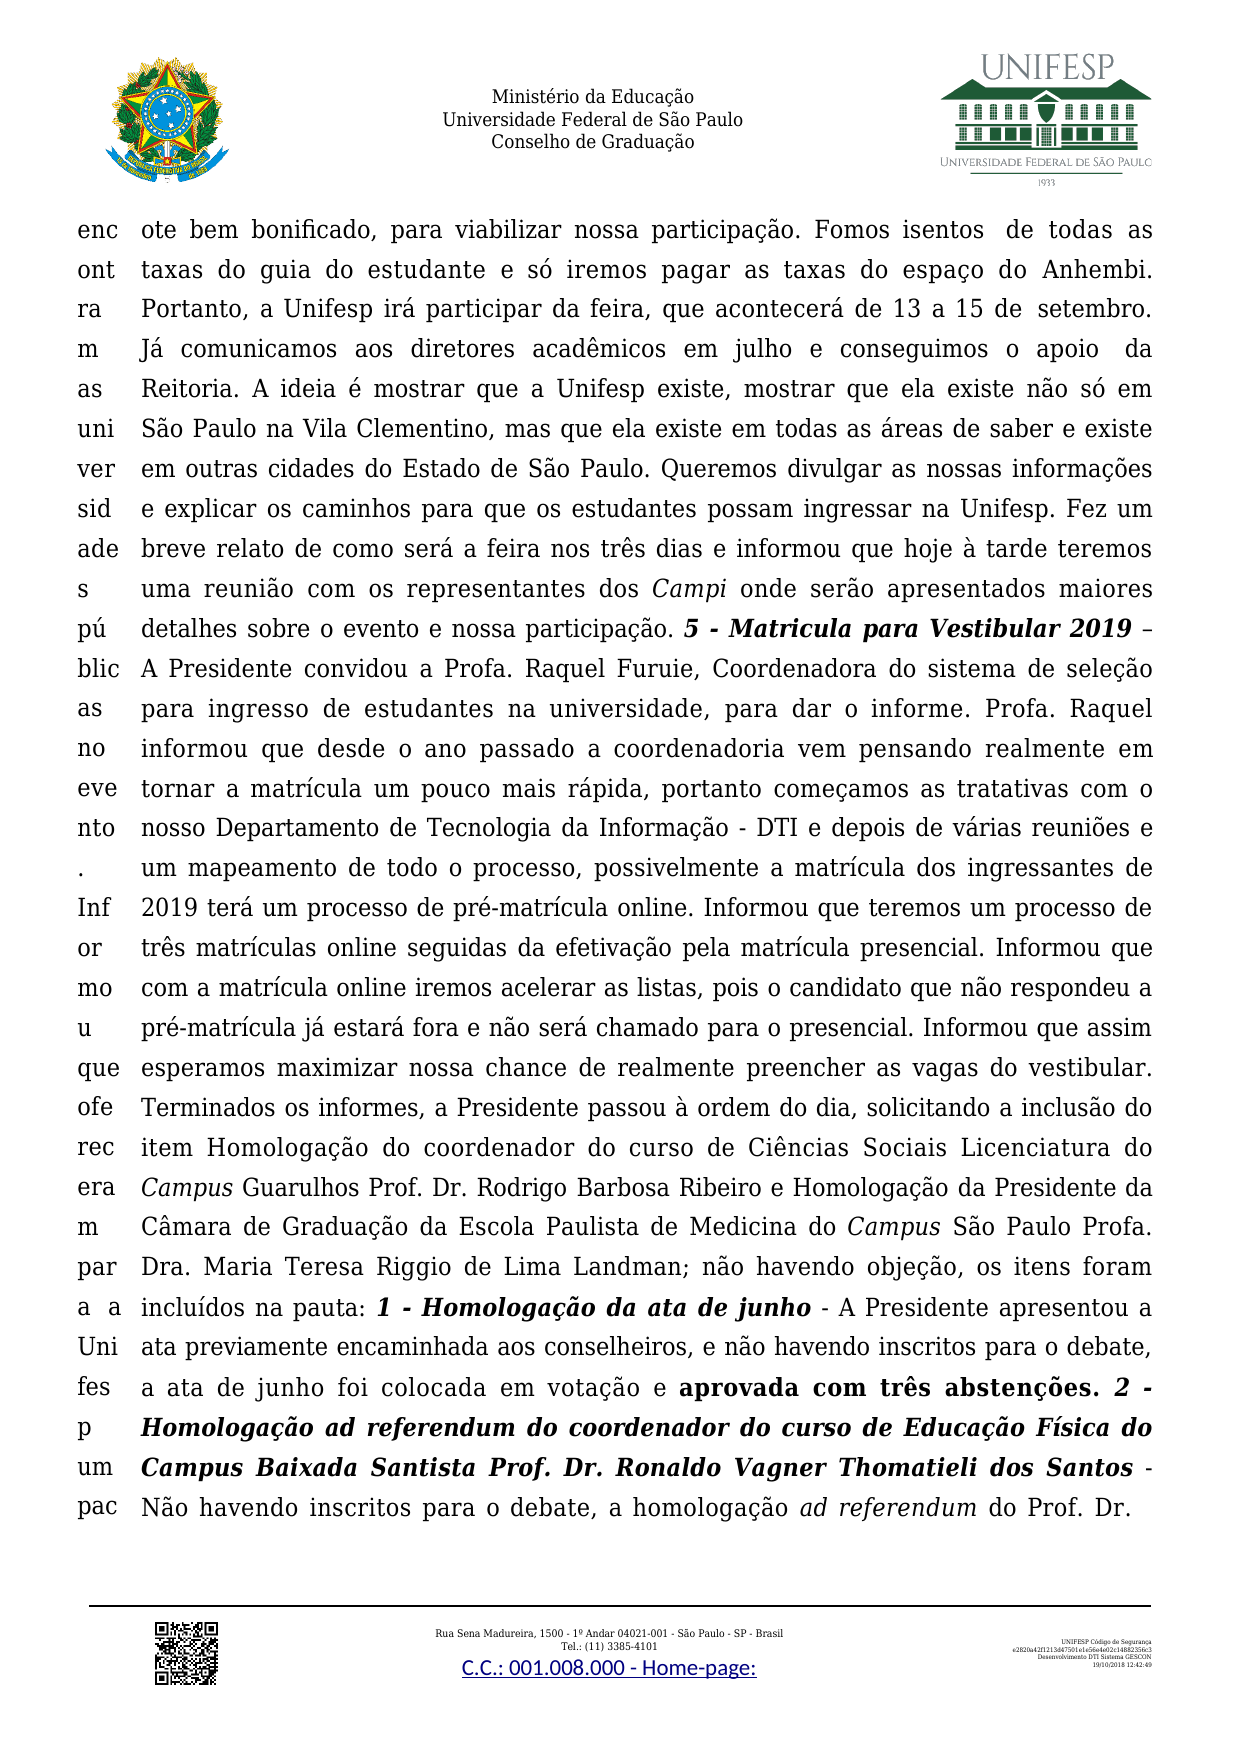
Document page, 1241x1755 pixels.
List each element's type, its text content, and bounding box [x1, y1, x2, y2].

text encontram as universidades públicas no evento. Informou que ofereceram para a Unifesp um pac [77, 215, 121, 1521]
text ote bem bonificado, para viabilizar nossa participação. Fomos isentos de todas as taxas do guia do estudante e só iremos pagar as taxas do espaço do Anhembi. Portanto, a Unifesp irá participar da feira, que acontecerá de 13 a 15 de setembro. Já comunicamos aos diretores acadêmicos em julho e conseguimos o apoio da Reitoria. A ideia é mostrar que a Unifesp existe, mostrar que ela existe não só em São Paulo na Vila Clementino, mas que ela existe em todas as áreas de saber e existe em outras cidades do Estado de São Paulo. Queremos divulgar as nossas informações e explicar os caminhos para que os estudantes possam ingressar na Unifesp. Fez um breve relato de como será a feira nos três dias e informou que hoje à tarde teremos uma reunião com os representantes dos Campi onde serão apresentados maiores detalhes sobre o evento e nossa participação. 5 - Matricula para Vestibular 2019 – A Presidente convidou a Profa. Raquel Furuie, Coordenadora do sistema de seleção para ingresso de estudantes na universidade, para dar o informe. Profa. Raquel informou que desde o ano passado a coordenadoria vem pensando realmente em tornar a matrícula um pouco mais rápida, portanto começamos as tratativas com o nosso Departamento de Tecnologia da Informação - DTI e depois de várias reuniões e um mapeamento de todo o processo, possivelmente a matrícula dos ingressantes de 2019 terá um processo de pré-matrícula online. Informou que teremos um processo de três matrículas online seguidas da efetivação pela matrícula presencial. Informou que com a matrícula online iremos acelerar as listas, pois o candidato que não respondeu a pré-matrícula já estará fora e não será chamado para o presencial. Informou que assim esperamos maximizar nossa chance de realmente preencher as vagas do vestibular. Terminados os informes, a Presidente passou à ordem do dia, solicitando a inclusão do item Homologação do coordenador do curso de Ciências Sociais Licenciatura do Campus Guarulhos Prof. Dr. Rodrigo Barbosa Ribeiro e Homologação da Presidente da Câmara de Graduação da Escola Paulista de Medicina do Campus São Paulo Profa. Dra. Maria Teresa Riggio de Lima Landman; não havendo objeção, os itens foram incluídos na pauta: 1 - Homologação da ata de junho - A Presidente apresentou a ata previamente encaminhada aos conselheiros, e não havendo inscritos para o debate, a ata de junho foi colocada em votação e aprovada com três abstenções. 2 - Homologação ad referendum do coordenador do curso de Educação Física do Campus Baixada Santista Prof. Dr. Ronaldo Vagner Thomatieli dos Santos - Não havendo inscritos para o debate, a homologação ad referendum do Prof. Dr. [141, 215, 1153, 1522]
